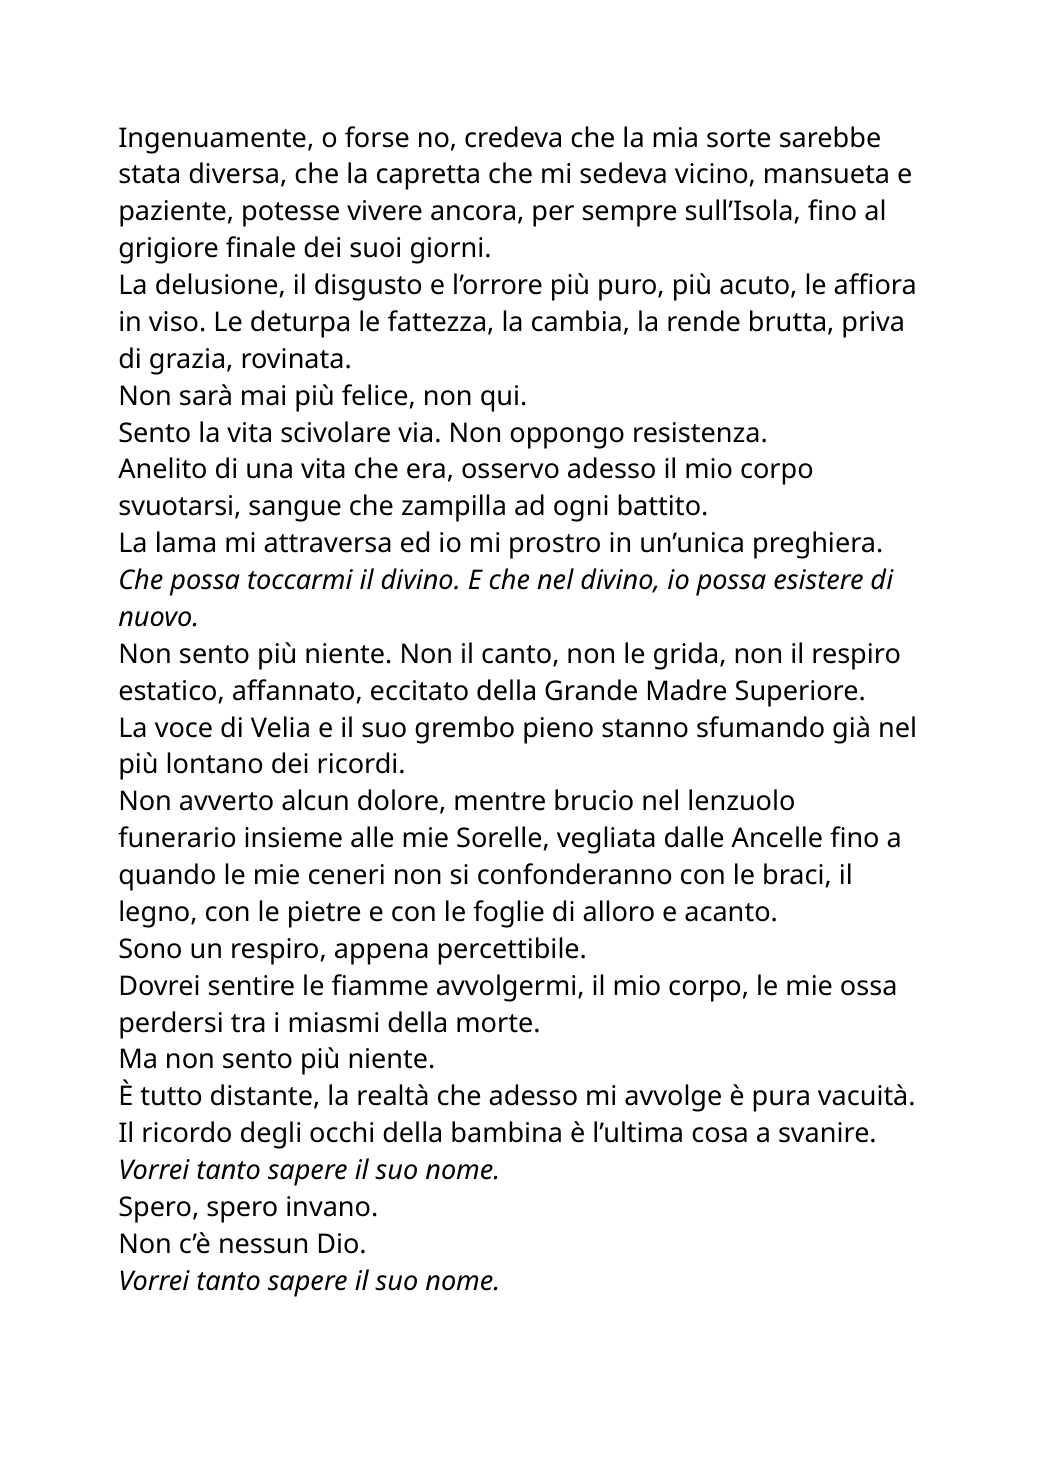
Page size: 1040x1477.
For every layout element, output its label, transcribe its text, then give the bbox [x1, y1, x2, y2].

text Spero, spero invano. [118, 1187, 921, 1224]
text Vorrei tanto sapere il suo nome. [118, 1261, 921, 1298]
text Sono un respiro, appena percettibile. [118, 929, 921, 966]
text Dovrei sentire le fiamme avvolgermi, il mio corpo, le mie ossa perdersi tra i miasmi della morte. [118, 966, 921, 1040]
text Sento la vita scivolare via. Non oppongo resistenza. [118, 413, 921, 450]
text È tutto distante, la realtà che adesso mi avvolge è pura vacuità. [118, 1077, 921, 1114]
text Non sarà mai più felice, non qui. [118, 376, 921, 413]
text La voce di Velia e il suo grembo pieno stanno sfumando già nel più lontano dei ricordi. [118, 708, 921, 782]
text Anelito di una vita che era, osservo adesso il mio corpo svuotarsi, sangue che zampilla ad ogni battito. [118, 450, 921, 524]
text Che possa toccarmi il divino. E che nel divino, io possa esistere di nuovo. [118, 561, 921, 634]
text Non sento più niente. Non il canto, non le grida, non il respiro estatico, affannato, eccitato della Grande Madre Superiore. [118, 634, 921, 708]
text Vorrei tanto sapere il suo nome. [118, 1151, 921, 1187]
text La lama mi attraversa ed io mi prostro in un’unica preghiera. [118, 524, 921, 561]
text Il ricordo degli occhi della bambina è l’ultima cosa a svanire. [118, 1114, 921, 1151]
text Ingenuamente, o forse no, credeva che la mia sorte sarebbe stata diversa, che la capretta che mi sedeva vicino, mansueta e paziente, potesse vivere ancora, per sempre sull’Isola, fino al grigiore finale dei suoi giorni. [118, 118, 921, 266]
text La delusione, il disgusto e l’orrore più puro, più acuto, le affiora in viso. Le deturpa le fattezza, la cambia, la rende brutta, priva di grazia, rovinata. [118, 266, 921, 376]
text Non avverto alcun dolore, mentre brucio nel lenzuolo funerario insieme alle mie Sorelle, vegliata dalle Ancelle fino a quando le mie ceneri non si confonderanno con le braci, il legno, con le pietre e con le foglie di alloro e acanto. [118, 782, 921, 929]
text Ma non sento più niente. [118, 1040, 921, 1077]
text Non c’è nessun Dio. [118, 1224, 921, 1261]
